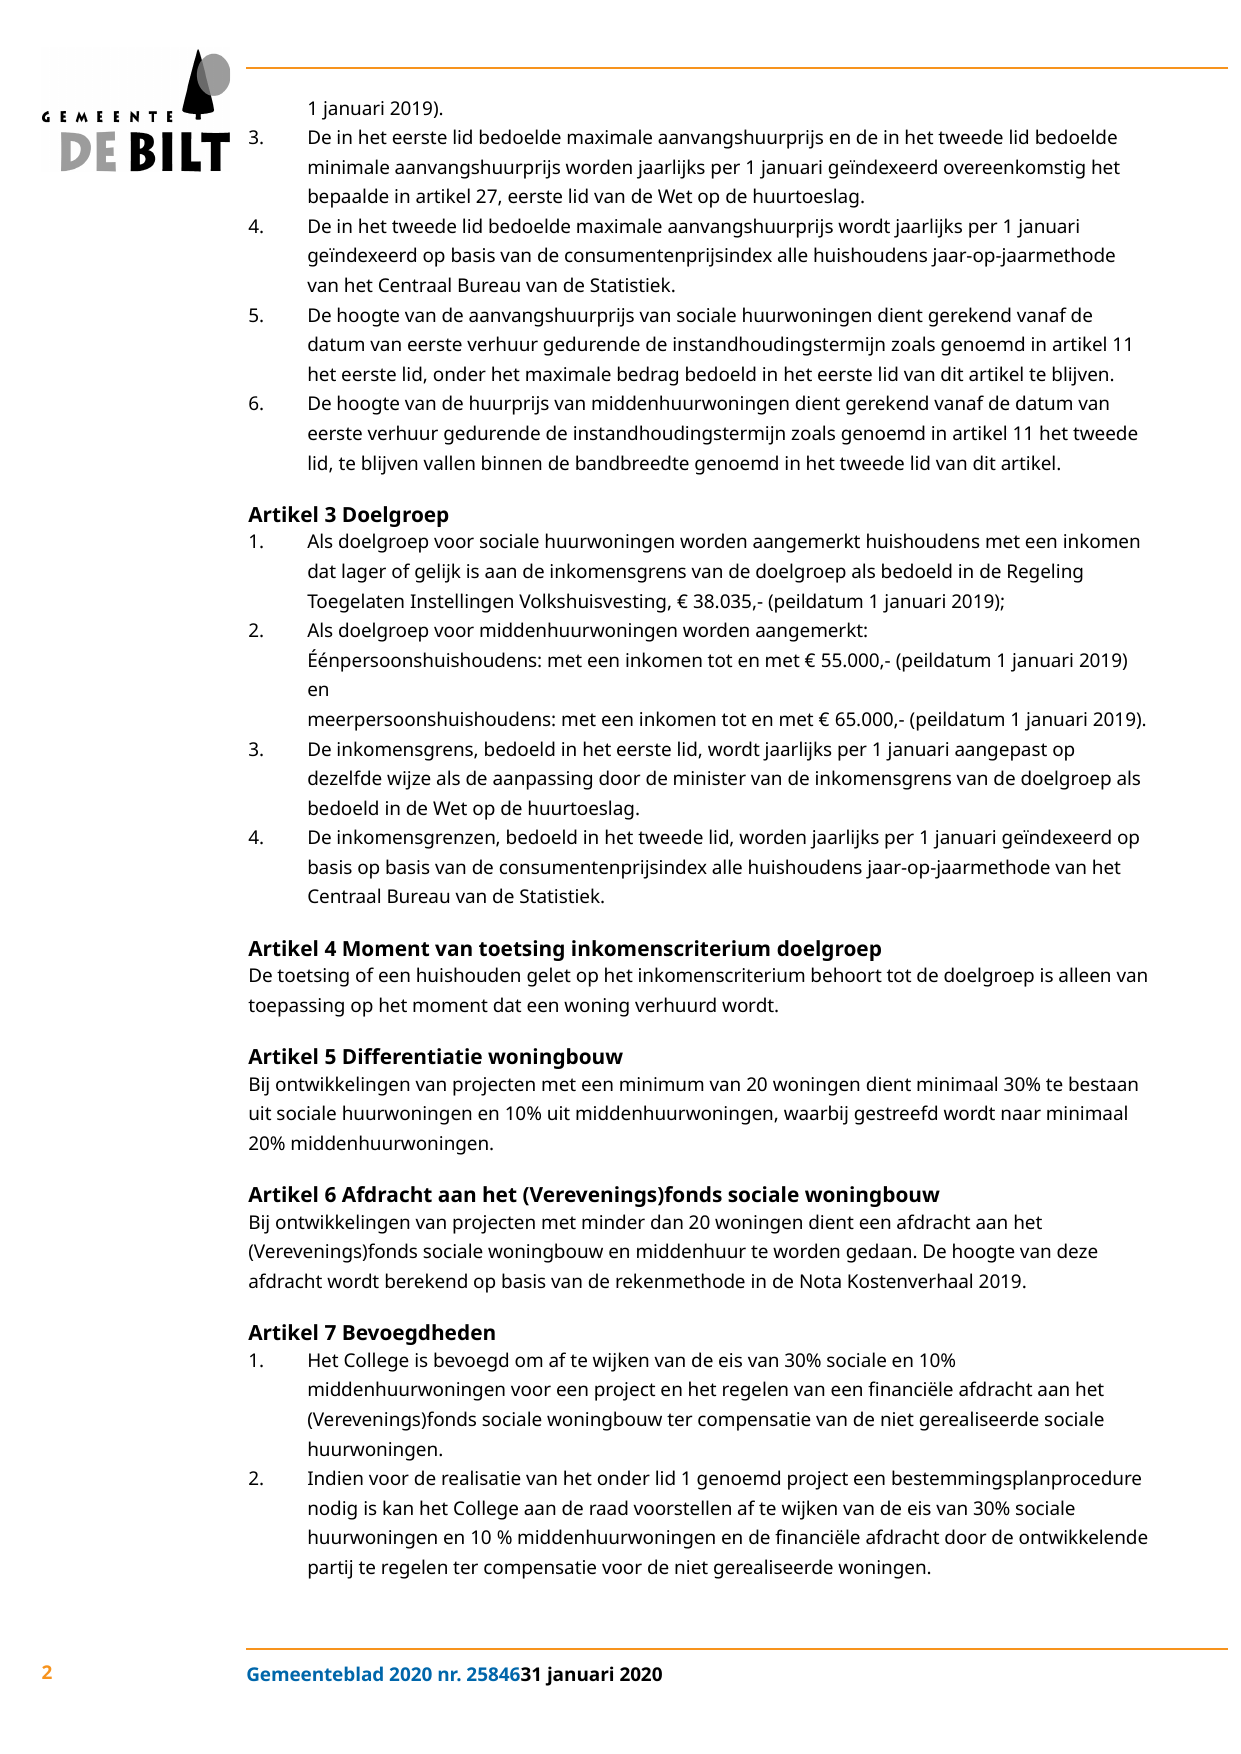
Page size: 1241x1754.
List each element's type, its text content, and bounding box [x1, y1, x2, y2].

list De in het tweede lid bedoelde maximale aanvangshuurprijs wordt jaarlijks per 1 januari geïndexeerd op basis van de consumentenprijsindex alle huishoudens jaar-op-jaarmethode van het Centraal Bureau van de Statistiek. [248, 213, 1152, 298]
text Bij ontwikkelingen van projecten met minder dan 20 woningen dient een afdracht aan het (Verevenings)fonds sociale woningbouw en middenhuur te worden gedaan. De hoogte van deze afdracht wordt berekend op basis van de rekenmethode in de Nota Kostenverhaal 2019. [248, 1209, 1152, 1294]
text Artikel 6 Afdracht aan het (Verevenings)fonds sociale woningbouw [248, 1181, 1152, 1209]
text Artikel 3 Doelgroep [248, 500, 1152, 529]
text Artikel 7 Bevoegdheden [248, 1318, 1152, 1347]
list De hoogte van de huurprijs van middenhuurwoningen dient gerekend vanaf de datum van eerste verhuur gedurende de instandhoudingstermijn zoals genoemd in artikel 11 het tweede lid, te blijven vallen binnen de bandbreedte genoemd in het tweede lid van dit artikel. [248, 391, 1152, 476]
list De in het eerste lid bedoelde maximale aanvangshuurprijs en de in het tweede lid bedoelde minimale aanvangshuurprijs worden jaarlijks per 1 januari geïndexeerd overeenkomstig het bepaalde in artikel 27, eerste lid van de Wet op de huurtoeslag. [248, 124, 1152, 209]
list De inkomensgrens, bedoeld in het eerste lid, wordt jaarlijks per 1 januari aangepast op dezelfde wijze als de aanpassing door de minister van de inkomensgrens van de doelgroep als bedoeld in de Wet op de huurtoeslag. [248, 736, 1152, 821]
text De toetsing of een huishouden gelet op het inkomenscriterium behoort tot de doelgroep is alleen van toepassing op het moment dat een woning verhuurd wordt. [248, 962, 1152, 1018]
list De hoogte van de aanvangshuurprijs van sociale huurwoningen dient gerekend vanaf de datum van eerste verhuur gedurende de instandhoudingstermijn zoals genoemd in artikel 11 het eerste lid, onder het maximale bedrag bedoeld in het eerste lid van dit artikel te blijven. [248, 302, 1152, 387]
list Als doelgroep voor sociale huurwoningen worden aangemerkt huishoudens met een inkomen dat lager of gelijk is aan de inkomensgrens van de doelgroep als bedoeld in de Regeling Toegelaten Instellingen Volkshuisvesting, € 38.035,- (peildatum 1 januari 2019); [248, 529, 1152, 613]
list Éénpersoonshuishoudens: met een inkomen tot en met € 55.000,- (peildatum 1 januari 2019) en [248, 647, 1152, 702]
list meerpersoonshuishoudens: met een inkomen tot en met € 65.000,- (peildatum 1 januari 2019). [248, 706, 1152, 732]
text Artikel 4 Moment van toetsing inkomenscriterium doelgroep [248, 934, 1152, 962]
list Indien voor de realisatie van het onder lid 1 genoemd project een bestemmingsplanprocedure nodig is kan het College aan de raad voorstellen af te wijken van de eis van 30% sociale huurwoningen en 10 % middenhuurwoningen en de financiële afdracht door de ontwikkelende partij te regelen ter compensatie voor de niet gerealiseerde woningen. [248, 1465, 1152, 1580]
text Artikel 5 Differentiatie woningbouw [248, 1042, 1152, 1071]
list 1 januari 2019). [248, 95, 1152, 121]
picture [41, 47, 231, 172]
text Bij ontwikkelingen van projecten met een minimum van 20 woningen dient minimaal 30% te bestaan uit sociale huurwoningen en 10% uit middenhuurwoningen, waarbij gestreefd wordt naar minimaal 20% middenhuurwoningen. [248, 1071, 1152, 1156]
list Als doelgroep voor middenhuurwoningen worden aangemerkt: [248, 617, 1152, 643]
list Het College is bevoegd om af te wijken van de eis van 30% sociale en 10% middenhuurwoningen voor een project en het regelen van een financiële afdracht aan het (Verevenings)fonds sociale woningbouw ter compensatie van de niet gerealiseerde sociale huurwoningen. [248, 1347, 1152, 1461]
list De inkomensgrenzen, bedoeld in het tweede lid, worden jaarlijks per 1 januari geïndexeerd op basis op basis van de consumentenprijsindex alle huishoudens jaar-op-jaarmethode van het Centraal Bureau van de Statistiek. [248, 824, 1152, 909]
